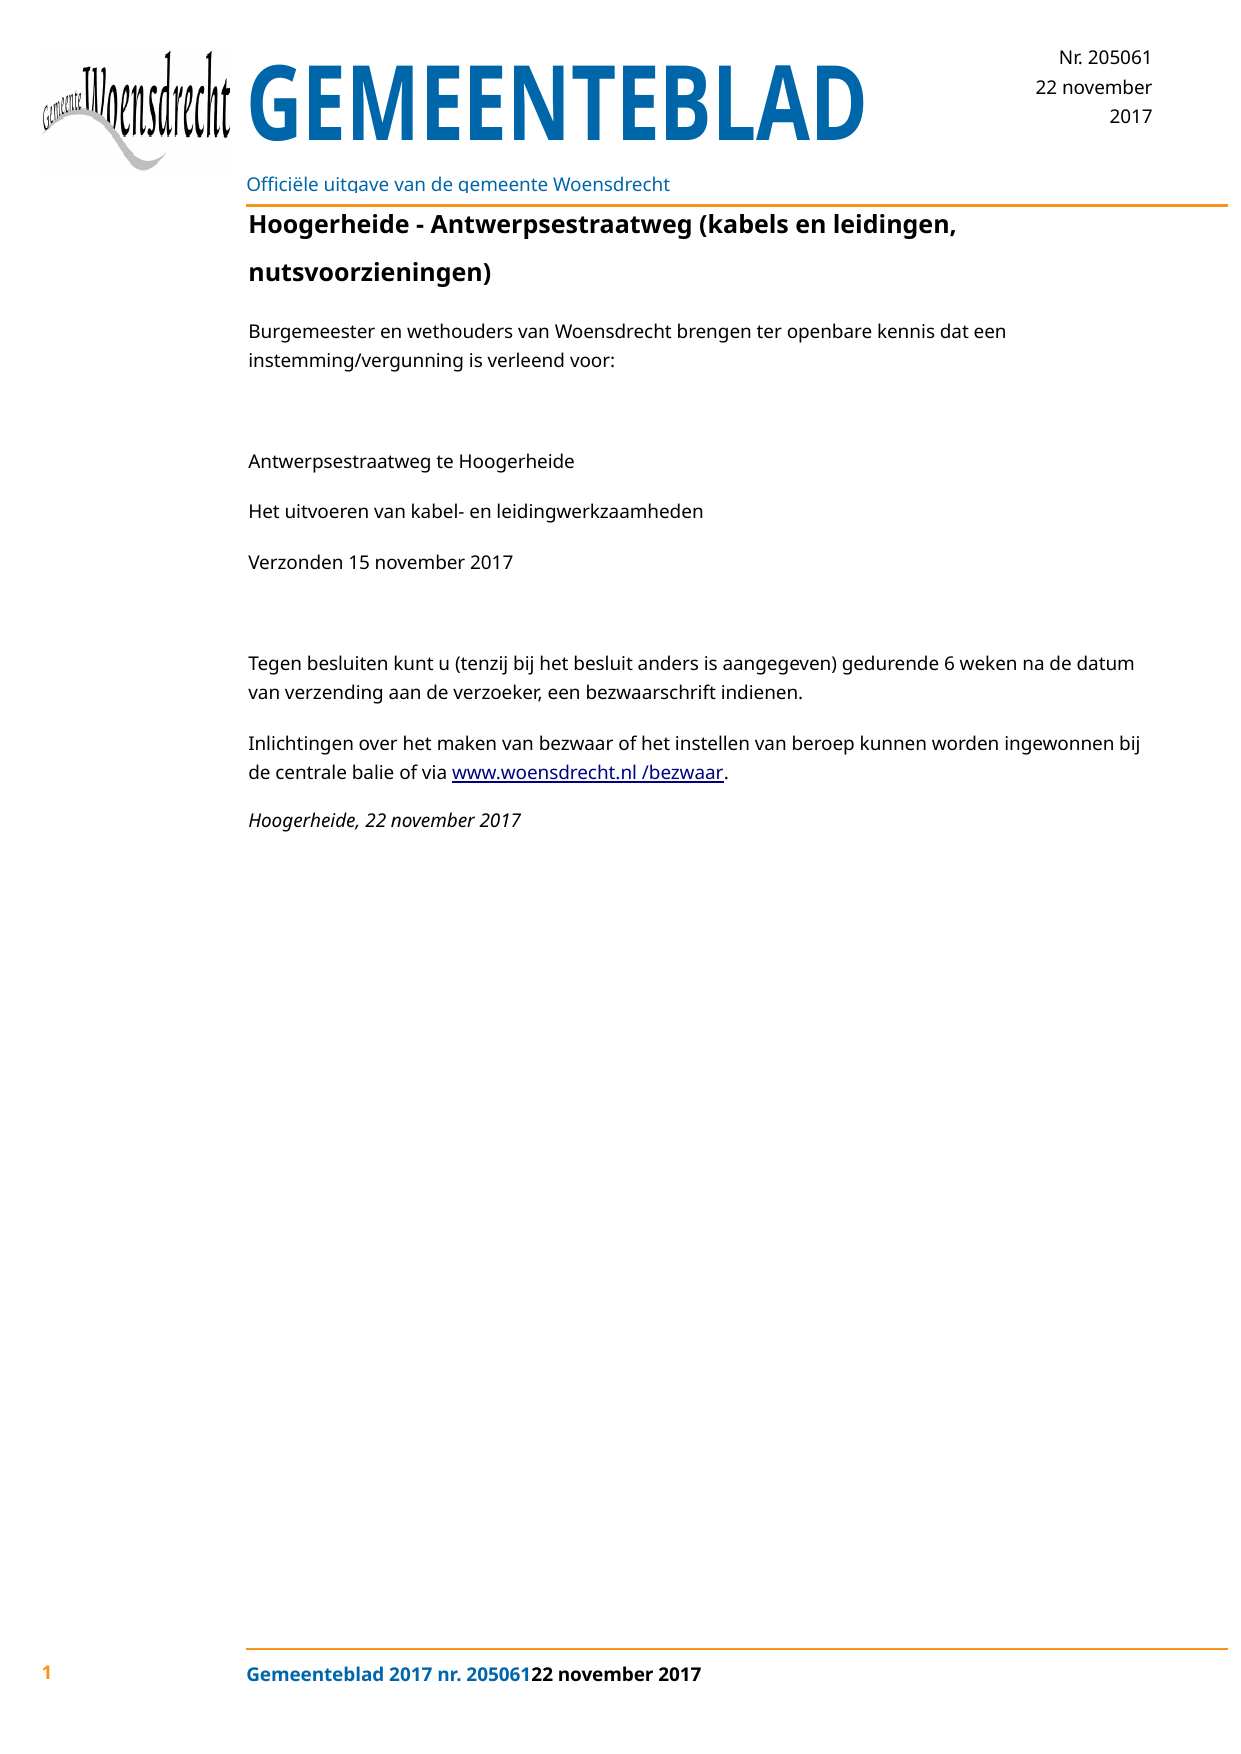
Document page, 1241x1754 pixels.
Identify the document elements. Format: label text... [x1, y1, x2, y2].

text Verzonden 15 november 2017 [248, 549, 1152, 575]
text Hoogerheide, 22 november 2017 [248, 807, 1152, 833]
text Antwerpsestraatweg te Hoogerheide [248, 448, 1152, 474]
text Het uitvoeren van kabel- en leidingwerkzaamheden [248, 499, 1152, 524]
text Tegen besluiten kunt u (tenzij bij het besluit anders is aangegeven) gedurende 6 weken na de datum van verzending aan de verzoeker, een bezwaarschrift indienen. [248, 650, 1152, 705]
text Hoogerheide - Antwerpsestraatweg (kabels en leidingen, nutsvoorzieningen) [248, 207, 1152, 288]
text Burgemeester en wethouders van Woensdrecht brengen ter openbare kennis dat een instemming/vergunning is verleend voor: [248, 318, 1152, 373]
picture [41, 47, 231, 172]
text Inlichtingen over het maken van bezwaar of het instellen van beroep kunnen worden ingewonnen bij de centrale balie of via www.woensdrecht.nl /bezwaar. [248, 730, 1152, 785]
